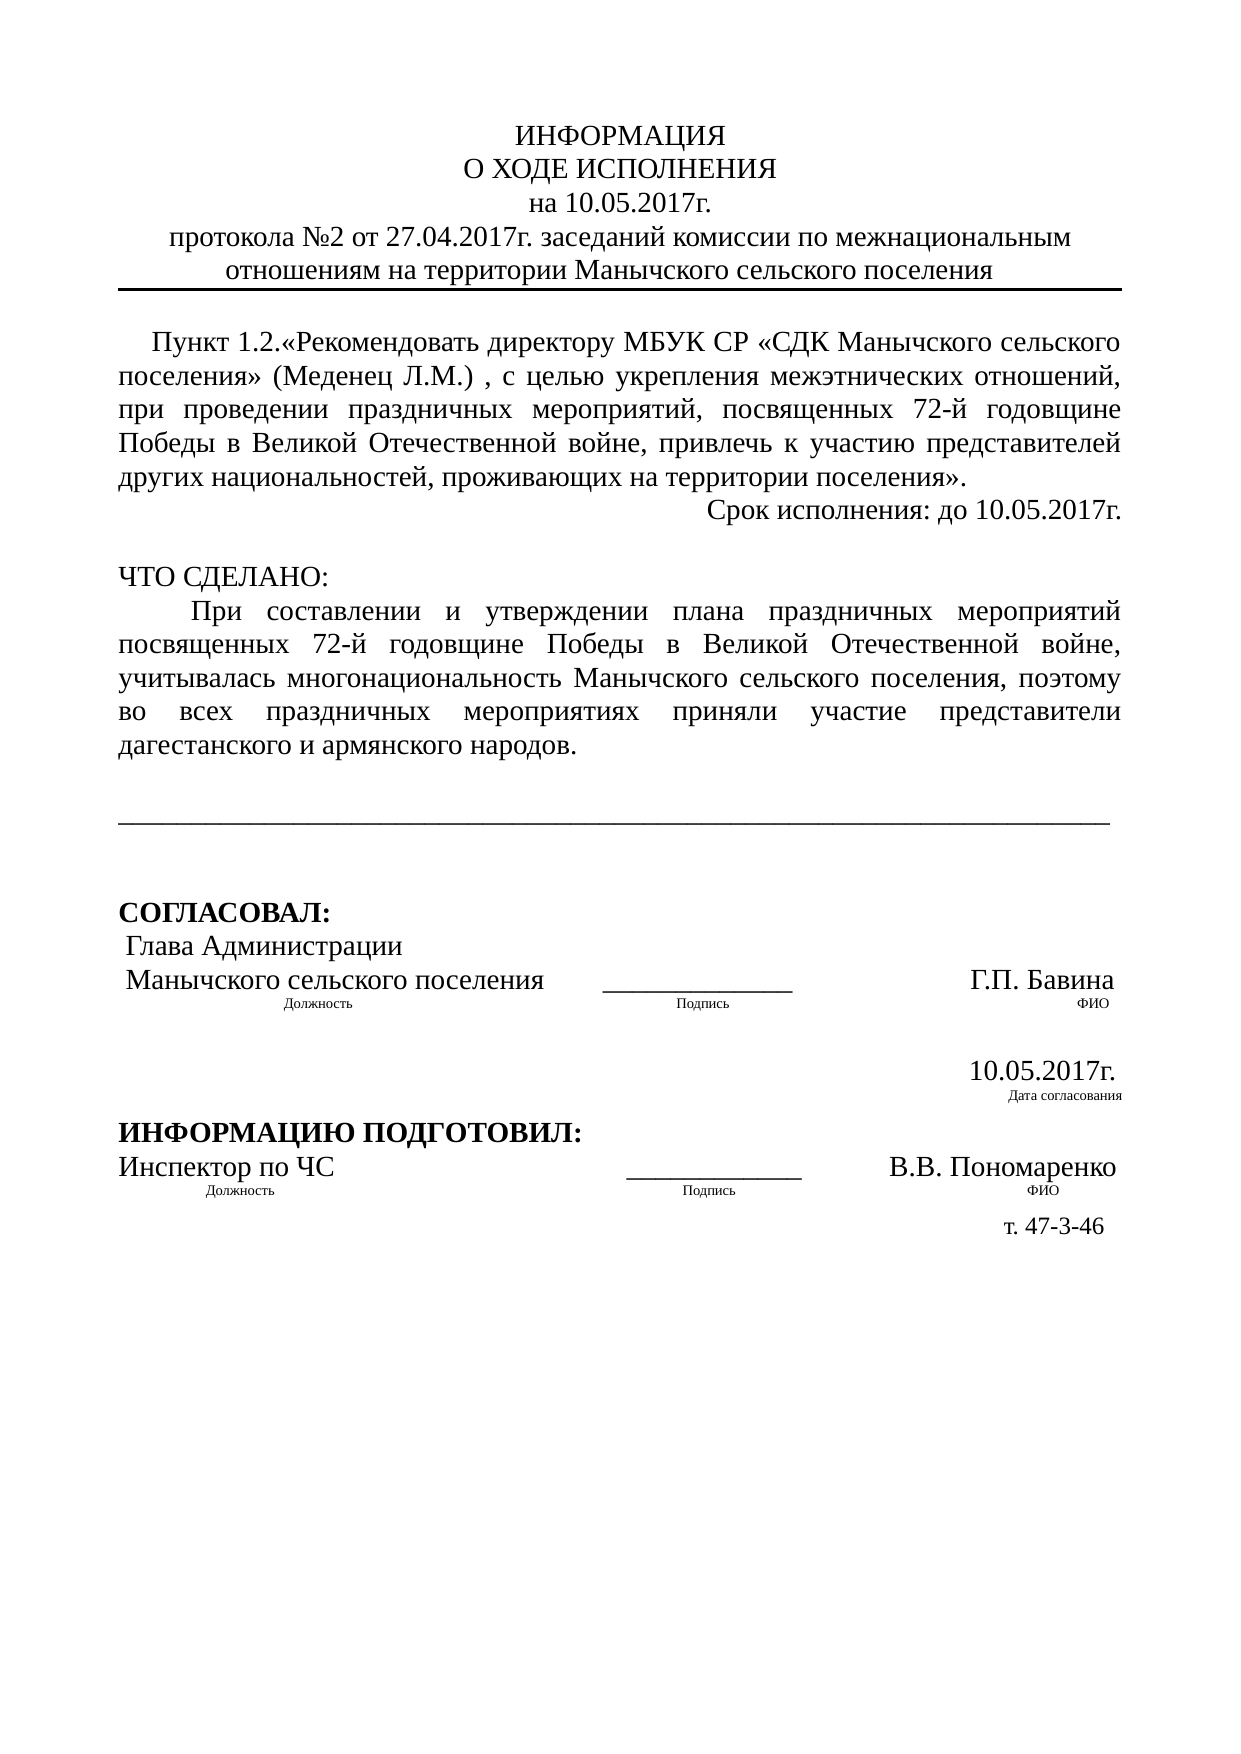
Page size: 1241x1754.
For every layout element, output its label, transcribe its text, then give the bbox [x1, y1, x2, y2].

text протокола №2 от 27.04.2017г. заседаний комиссии по межнациональным отношениям на территории Манычского сельского поселения [118, 219, 1122, 288]
text на 10.05.2017г. [118, 185, 1122, 219]
text ЧТО СДЕЛАНО: [118, 559, 1122, 593]
text СОГЛАСОВАЛ: [118, 895, 1122, 928]
text Манычского сельского поселения _____________ Г.П. Бавина [118, 962, 1122, 995]
text 10.05.2017г. [118, 1053, 1122, 1086]
text Инспектор по ЧС ____________ В.В. Пономаренко [118, 1149, 1122, 1182]
text ____________________________________________________________________ [118, 794, 1122, 828]
text ИНФОРМАЦИЮ ПОДГОТОВИЛ: [118, 1115, 1122, 1149]
text Дата согласования [118, 1086, 1122, 1115]
text Пункт 1.2.«Рекомендовать директору МБУК СР «СДК Манычского сельского поселения» (Меденец Л.М.) , с целью укрепления межэтнических отношений, при проведении праздничных мероприятий, посвященных 72-й годовщине Победы в Великой Отечественной войне, привлечь к участию представителей других национальностей, проживающих на территории поселения». [118, 324, 1122, 492]
text О ХОДЕ ИСПОЛНЕНИЯ [118, 152, 1122, 185]
text Глава Администрации [118, 928, 1122, 962]
text Срок исполнения: до 10.05.2017г. [118, 492, 1122, 526]
text Должность Подпись ФИО [118, 995, 1122, 1024]
text т. 47-3-46 [118, 1211, 1122, 1240]
text Должность Подпись ФИО [118, 1182, 1122, 1211]
text ИНФОРМАЦИЯ [118, 118, 1122, 152]
text При составлении и утверждении плана праздничных мероприятий посвященных 72-й годовщине Победы в Великой Отечественной войне, учитывалась многонациональность Манычского сельского поселения, поэтому во всех праздничных мероприятиях приняли участие представители дагестанского и армянского народов. [118, 593, 1122, 761]
